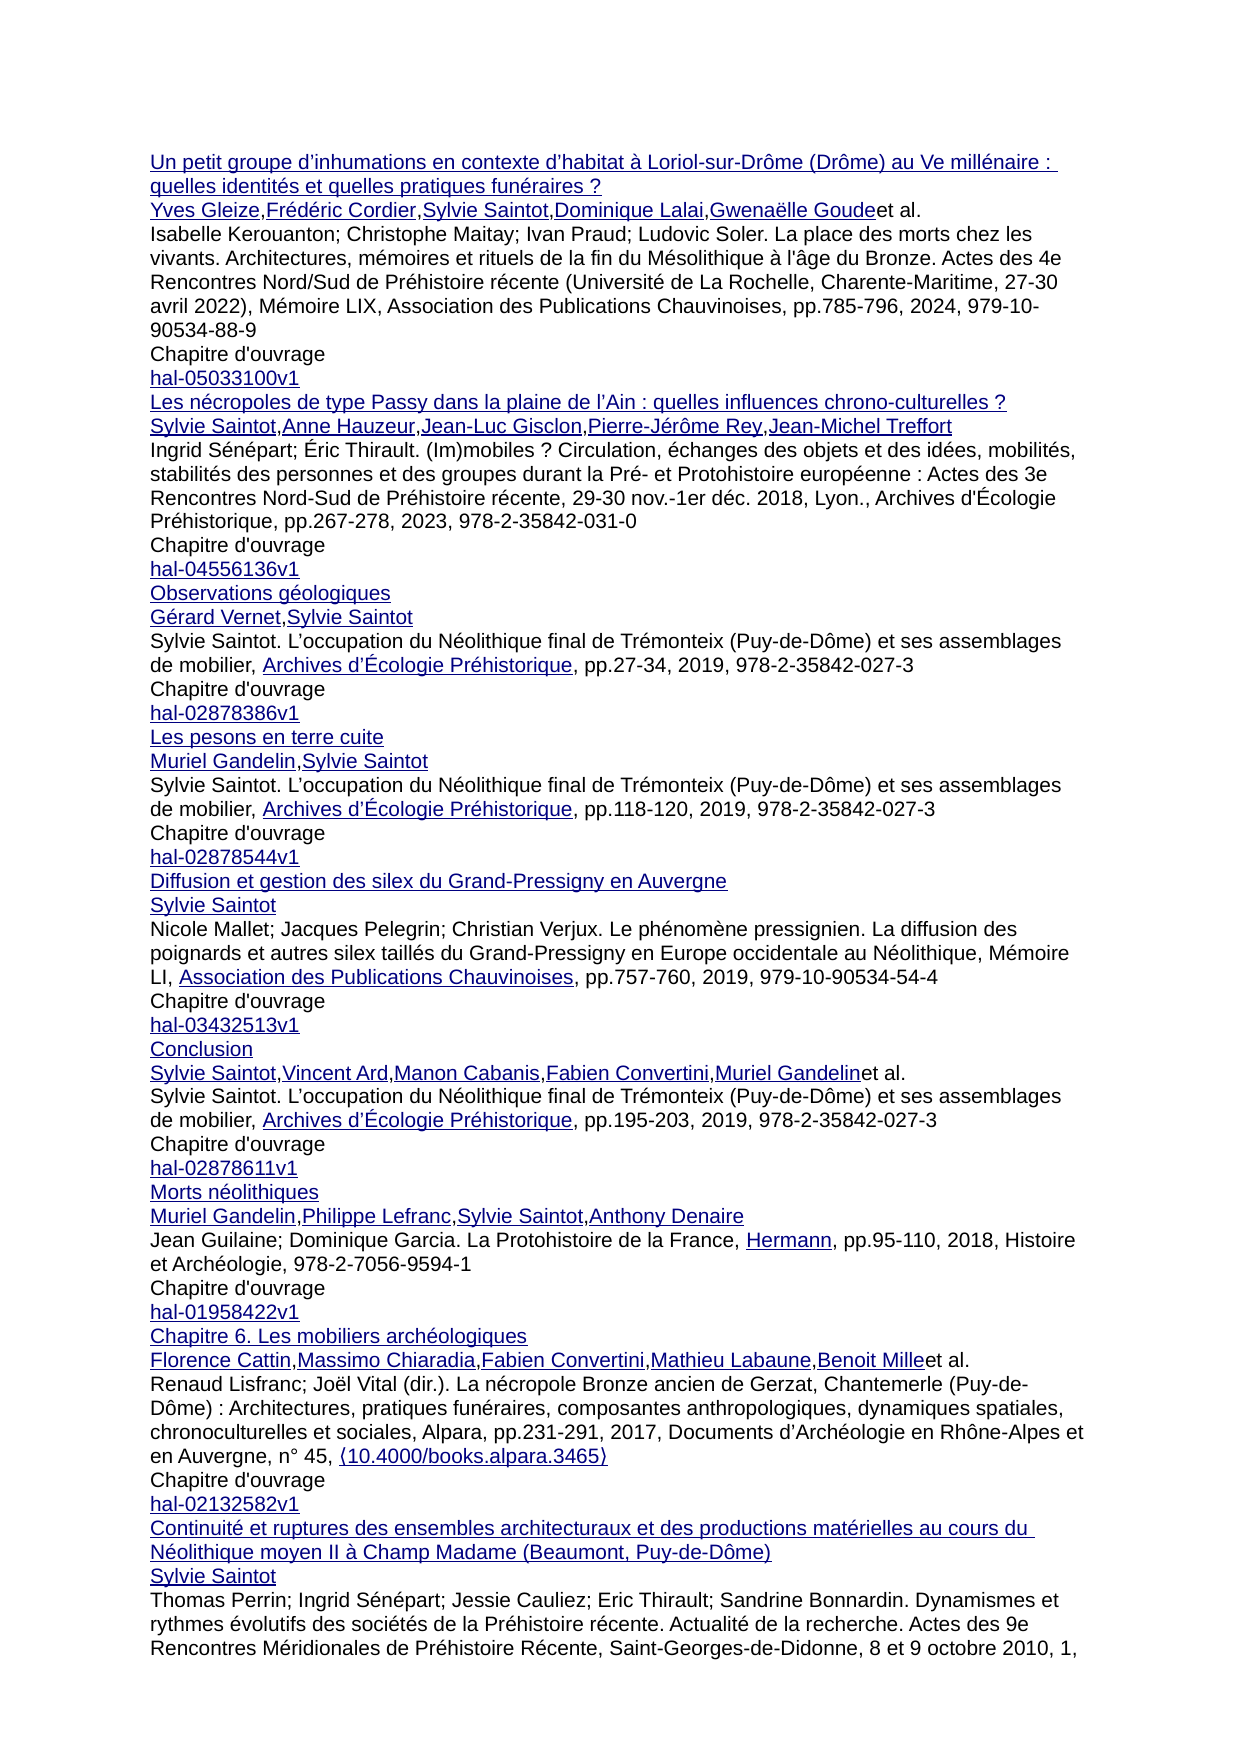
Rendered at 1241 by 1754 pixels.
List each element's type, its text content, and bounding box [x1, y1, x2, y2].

table_cell Les nécropoles de type Passy dans la plaine de l’Ain : quelles influences chrono-culturelles ? Sylvie Saintot,Anne Hauzeur,Jean-Luc Gisclon,Pierre-Jérôme Rey,Jean-Michel Treffort Ingrid Sénépart; Éric Thirault. (Im)mobiles ? Circulation, échanges des objets et des idées, mobilités, stabilités des personnes et des groupes durant la Pré- et Protohistoire européenne : Actes des 3e Rencontres Nord-Sud de Préhistoire récente, 29-30 nov.-1er déc. 2018, Lyon., Archives d'Écologie Préhistorique, pp.267-278, 2023, 978-2-35842-031-0 Chapitre d'ouvrage hal-04556136v1 [150, 390, 1090, 581]
table_cell Observations géologiques Gérard Vernet,Sylvie Saintot Sylvie Saintot. L’occupation du Néolithique final de Trémonteix (Puy-de-Dôme) et ses assemblages de mobilier, Archives d’Écologie Préhistorique, pp.27-34, 2019, 978-2-35842-027-3 Chapitre d'ouvrage hal-02878386v1 [150, 581, 1090, 725]
table_cell Les pesons en terre cuite Muriel Gandelin,Sylvie Saintot Sylvie Saintot. L’occupation du Néolithique final de Trémonteix (Puy-de-Dôme) et ses assemblages de mobilier, Archives d’Écologie Préhistorique, pp.118-120, 2019, 978-2-35842-027-3 Chapitre d'ouvrage hal-02878544v1 [150, 725, 1090, 869]
table_cell Diffusion et gestion des silex du Grand-Pressigny en Auvergne Sylvie Saintot Nicole Mallet; Jacques Pelegrin; Christian Verjux. Le phénomène pressignien. La diffusion des poignards et autres silex taillés du Grand-Pressigny en Europe occidentale au Néolithique, Mémoire LI, Association des Publications Chauvinoises, pp.757-760, 2019, 979-10-90534-54-4 Chapitre d'ouvrage hal-03432513v1 [150, 869, 1090, 1036]
table_cell Conclusion Sylvie Saintot,Vincent Ard,Manon Cabanis,Fabien Convertini,Muriel Gandelinet al. Sylvie Saintot. L’occupation du Néolithique final de Trémonteix (Puy-de-Dôme) et ses assemblages de mobilier, Archives d’Écologie Préhistorique, pp.195-203, 2019, 978-2-35842-027-3 Chapitre d'ouvrage hal-02878611v1 [150, 1036, 1090, 1180]
table_cell Chapitre 6. Les mobiliers archéologiques Florence Cattin,Massimo Chiaradia,Fabien Convertini,Mathieu Labaune,Benoit Milleet al. Renaud Lisfranc; Joël Vital (dir.). La nécropole Bronze ancien de Gerzat, Chantemerle (Puy-de-Dôme) : Architectures, pratiques funéraires, composantes anthropologiques, dynamiques spatiales, chronoculturelles et sociales, Alpara, pp.231-291, 2017, Documents d’Archéologie en Rhône-Alpes et en Auvergne, n° 45, ⟨10.4000/books.alpara.3465⟩ Chapitre d'ouvrage hal-02132582v1 [150, 1324, 1090, 1516]
table_cell Continuité et ruptures des ensembles architecturaux et des productions matérielles au cours du Néolithique moyen II à Champ Madame (Beaumont, Puy-de-Dôme) Sylvie Saintot Thomas Perrin; Ingrid Sénépart; Jessie Cauliez; Eric Thirault; Sandrine Bonnardin. Dynamismes et rythmes évolutifs des sociétés de la Préhistoire récente. Actualité de la recherche. Actes des 9e Rencontres Méridionales de Préhistoire Récente, Saint-Georges-de-Didonne, 8 et 9 octobre 2010, 1, [150, 1516, 1090, 1659]
table_header Un petit groupe d’inhumations en contexte d’habitat à Loriol-sur-Drôme (Drôme) au Ve millénaire : quelles identités et quelles pratiques funéraires ? Yves Gleize,Frédéric Cordier,Sylvie Saintot,Dominique Lalai,Gwenaëlle Goudeet al. Isabelle Kerouanton; Christophe Maitay; Ivan Praud; Ludovic Soler. La place des morts chez les vivants. Architectures, mémoires et rituels de la fin du Mésolithique à l'âge du Bronze. Actes des 4e Rencontres Nord/Sud de Préhistoire récente (Université de La Rochelle, Charente-Maritime, 27-30 avril 2022), Mémoire LIX, Association des Publications Chauvinoises, pp.785-796, 2024, 979-10-90534-88-9 Chapitre d'ouvrage hal-05033100v1 [150, 150, 1090, 389]
table_cell Morts néolithiques Muriel Gandelin,Philippe Lefranc,Sylvie Saintot,Anthony Denaire Jean Guilaine; Dominique Garcia. La Protohistoire de la France, Hermann, pp.95-110, 2018, Histoire et Archéologie, 978-2-7056-9594-1 Chapitre d'ouvrage hal-01958422v1 [150, 1180, 1090, 1324]
